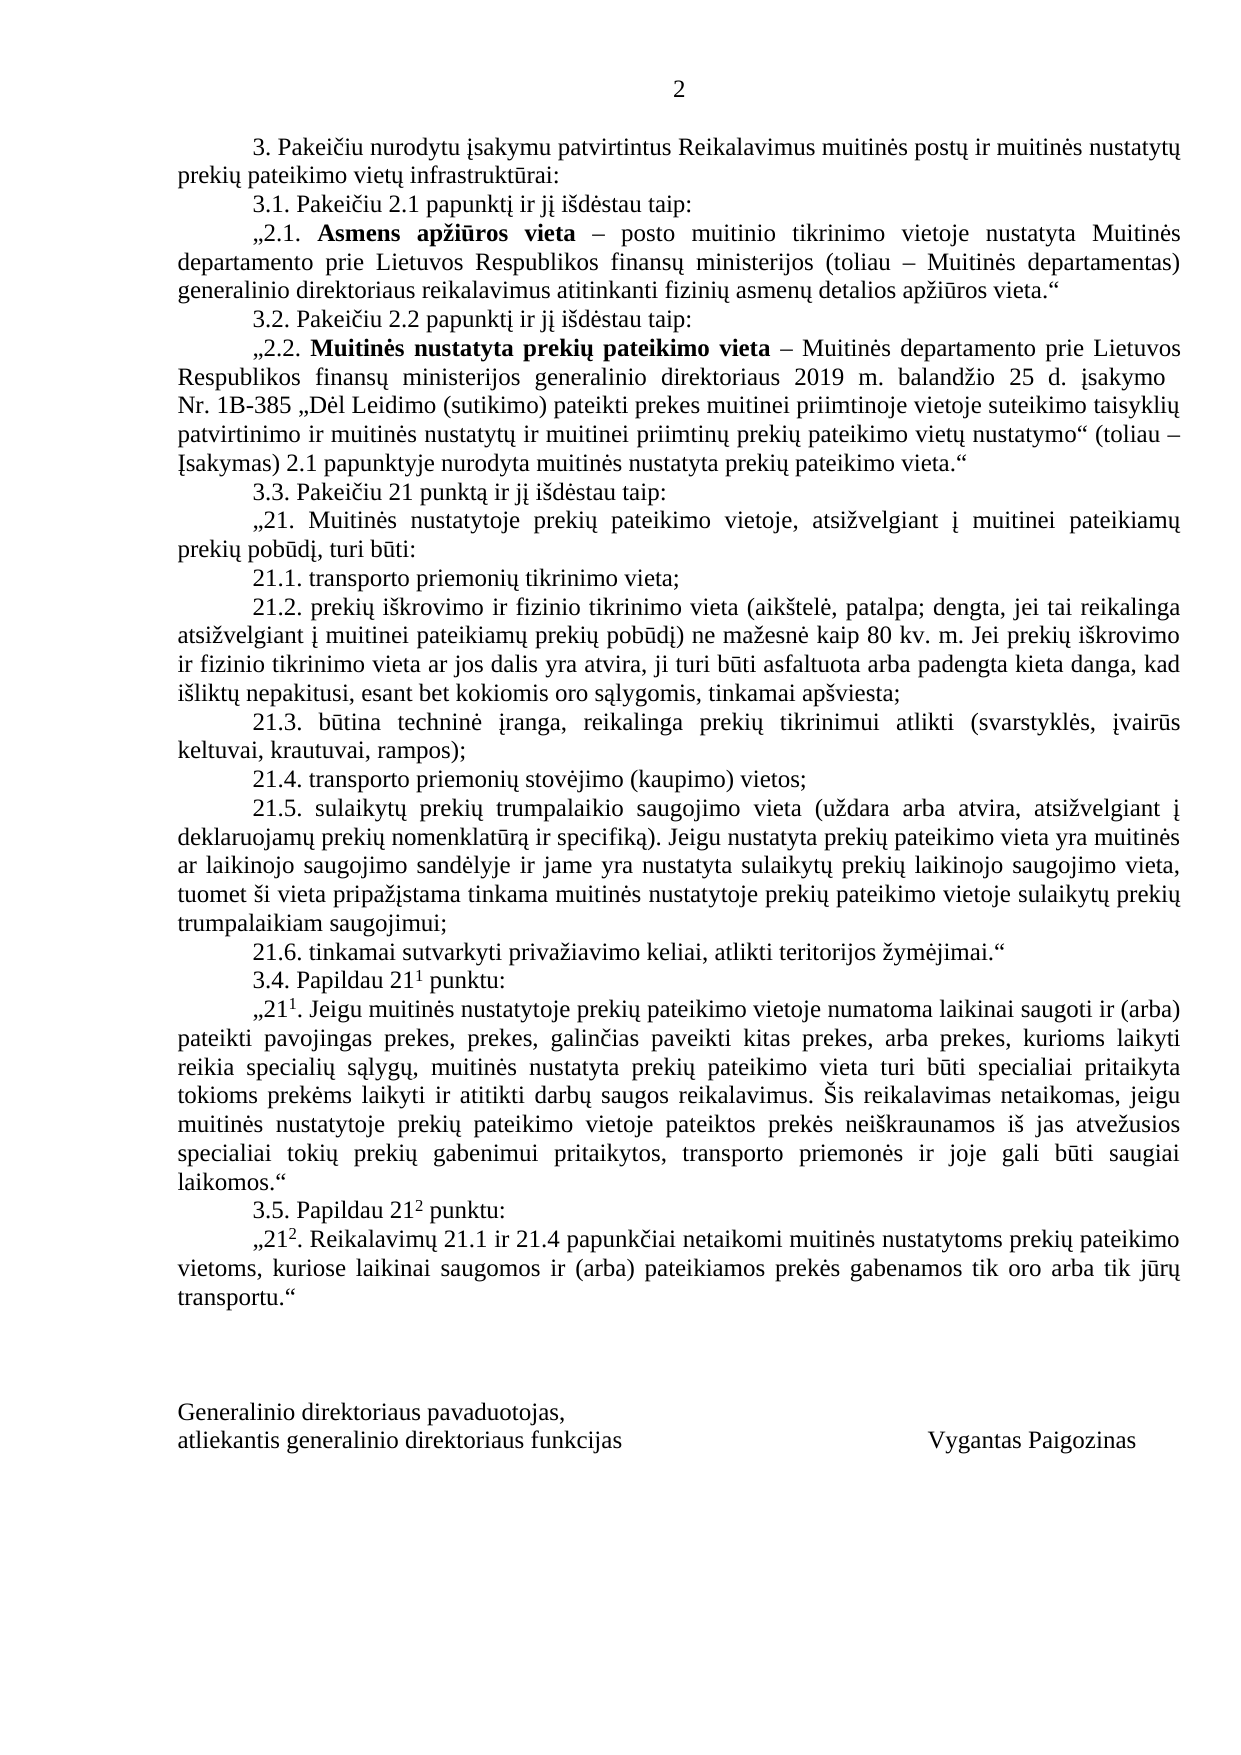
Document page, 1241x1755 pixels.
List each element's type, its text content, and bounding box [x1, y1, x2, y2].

text „21. Muitinės nustatytoje prekių pateikimo vietoje, atsižvelgiant į muitinei pateikiamų prekių pobūdį, turi būti: [177, 505, 1181, 563]
text 21.2. prekių iškrovimo ir fizinio tikrinimo vieta (aikštelė, patalpa; dengta, jei tai reikalinga atsižvelgiant į muitinei pateikiamų prekių pobūdį) ne mažesnė kaip 80 kv. m. Jei prekių iškrovimo ir fizinio tikrinimo vieta ar jos dalis yra atvira, ji turi būti asfaltuota arba padengta kieta danga, kad išliktų nepakitusi, esant bet kokiomis oro sąlygomis, tinkamai apšviesta; [177, 592, 1181, 707]
text Generalinio direktoriaus pavaduotojas, [177, 1397, 1181, 1425]
text 3.1. Pakeičiu 2.1 papunktį ir jį išdėstau taip: [177, 189, 1181, 218]
text 3.3. Pakeičiu 21 punktą ir jį išdėstau taip: [177, 477, 1181, 505]
text atliekantis generalinio direktoriaus funkcijas Vygantas Paigozinas [177, 1425, 1181, 1454]
text 3. Pakeičiu nurodytu įsakymu patvirtintus Reikalavimus muitinės postų ir muitinės nustatytų prekių pateikimo vietų infrastruktūrai: [177, 132, 1181, 189]
text „2.1. Asmens apžiūros vieta – posto muitinio tikrinimo vietoje nustatyta Muitinės departamento prie Lietuvos Respublikos finansų ministerijos (toliau – Muitinės departamentas) generalinio direktoriaus reikalavimus atitinkanti fizinių asmenų detalios apžiūros vieta.“ [177, 218, 1181, 304]
text 3.4. Papildau 211 punktu: [177, 965, 1181, 994]
text „212. Reikalavimų 21.1 ir 21.4 papunkčiai netaikomi muitinės nustatytoms prekių pateikimo vietoms, kuriose laikinai saugomos ir (arba) pateikiamos prekės gabenamos tik oro arba tik jūrų transportu.“ [177, 1224, 1181, 1310]
text 21.1. transporto priemonių tikrinimo vieta; [177, 563, 1181, 592]
text 21.4. transporto priemonių stovėjimo (kaupimo) vietos; [177, 764, 1181, 793]
text „2.2. Muitinės nustatyta prekių pateikimo vieta – Muitinės departamento prie Lietuvos Respublikos finansų ministerijos generalinio direktoriaus 2019 m. balandžio 25 d. įsakymo Nr. 1B-385 „Dėl Leidimo (sutikimo) pateikti prekes muitinei priimtinoje vietoje suteikimo taisyklių patvirtinimo ir muitinės nustatytų ir muitinei priimtinų prekių pateikimo vietų nustatymo“ (toliau – Įsakymas) 2.1 papunktyje nurodyta muitinės nustatyta prekių pateikimo vieta.“ [177, 333, 1181, 477]
text 21.6. tinkamai sutvarkyti privažiavimo keliai, atlikti teritorijos žymėjimai.“ [177, 937, 1181, 965]
text 3.2. Pakeičiu 2.2 papunktį ir jį išdėstau taip: [177, 304, 1181, 333]
text 21.5. sulaikytų prekių trumpalaikio saugojimo vieta (uždara arba atvira, atsižvelgiant į deklaruojamų prekių nomenklatūrą ir specifiką). Jeigu nustatyta prekių pateikimo vieta yra muitinės ar laikinojo saugojimo sandėlyje ir jame yra nustatyta sulaikytų prekių laikinojo saugojimo vieta, tuomet ši vieta pripažįstama tinkama muitinės nustatytoje prekių pateikimo vietoje sulaikytų prekių trumpalaikiam saugojimui; [177, 793, 1181, 937]
text „211. Jeigu muitinės nustatytoje prekių pateikimo vietoje numatoma laikinai saugoti ir (arba) pateikti pavojingas prekes, prekes, galinčias paveikti kitas prekes, arba prekes, kurioms laikyti reikia specialių sąlygų, muitinės nustatyta prekių pateikimo vieta turi būti specialiai pritaikyta tokioms prekėms laikyti ir atitikti darbų saugos reikalavimus. Šis reikalavimas netaikomas, jeigu muitinės nustatytoje prekių pateikimo vietoje pateiktos prekės neiškraunamos iš jas atvežusios specialiai tokių prekių gabenimui pritaikytos, transporto priemonės ir joje gali būti saugiai laikomos.“ [177, 994, 1181, 1195]
text 21.3. būtina techninė įranga, reikalinga prekių tikrinimui atlikti (svarstyklės, įvairūs keltuvai, krautuvai, rampos); [177, 707, 1181, 764]
text 3.5. Papildau 212 punktu: [177, 1195, 1181, 1224]
